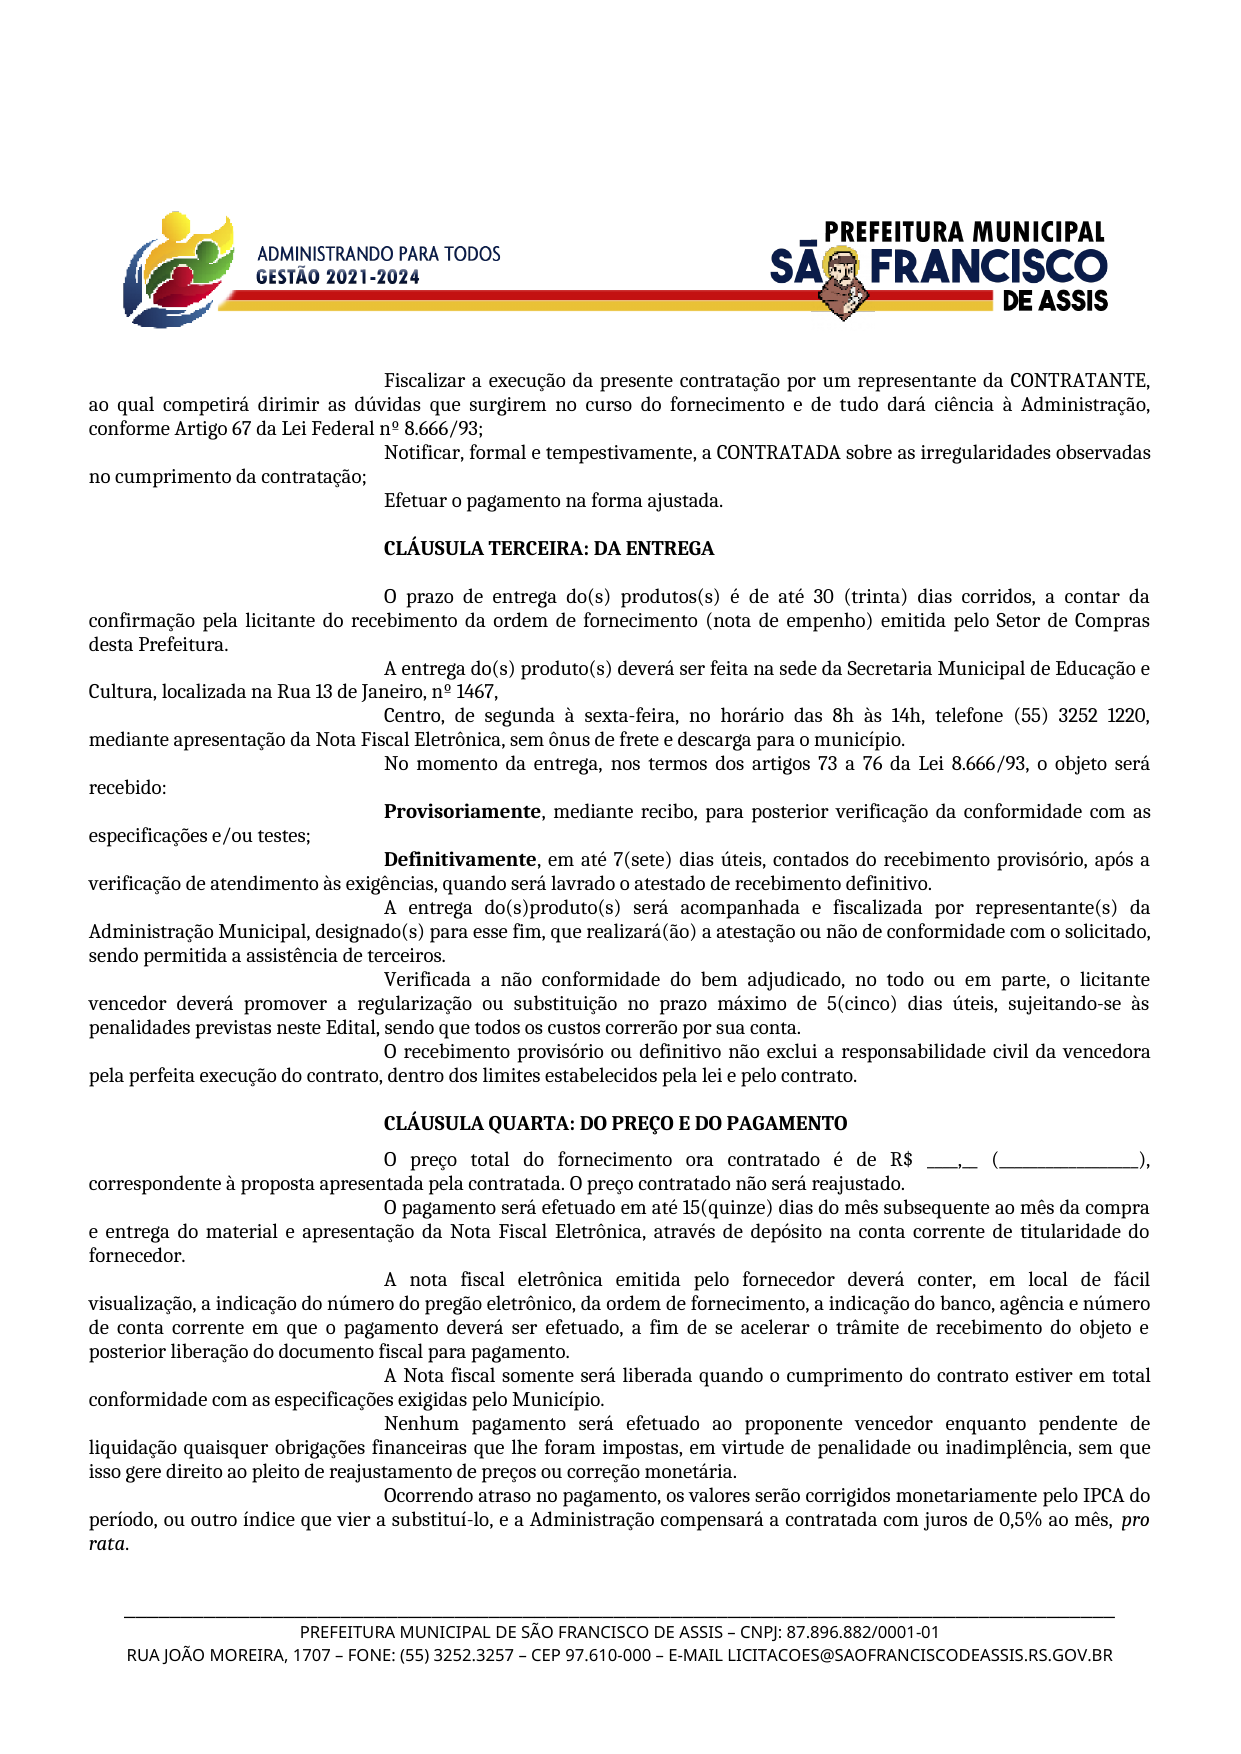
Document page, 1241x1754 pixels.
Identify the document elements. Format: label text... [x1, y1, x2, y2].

text A Nota fiscal somente será liberada quando o cumprimento do contrato estiver em total conformidade com as especificações exigidas pelo Município. [89, 1363, 1152, 1411]
text O preço total do fornecimento ora contratado é de R$ ____,__ (__________________), correspondente à proposta apresentada pela contratada. O preço contratado não será reajustado. [89, 1148, 1152, 1196]
text CLÁUSULA TERCEIRA: DA ENTREGA [89, 536, 1152, 560]
text A entrega do(s)produto(s) será acompanhada e fiscalizada por representante(s) da Administração Municipal, designado(s) para esse fim, que realizará(ão) a atestação ou não de conformidade com o solicitado, sendo permitida a assistência de terceiros. [89, 896, 1152, 968]
text Centro, de segunda à sexta-feira, no horário das 8h às 14h, telefone (55) 3252 1220, mediante apresentação da Nota Fiscal Eletrônica, sem ônus de frete e descarga para o município. [89, 704, 1152, 752]
text Verificada a não conformidade do bem adjudicado, no todo ou em parte, o licitante vencedor deverá promover a regularização ou substituição no prazo máximo de 5(cinco) dias úteis, sujeitando-se às penalidades previstas neste Edital, sendo que todos os custos correrão por sua conta. [89, 968, 1152, 1039]
text A entrega do(s) produto(s) deverá ser feita na sede da Secretaria Municipal de Educação e Cultura, localizada na Rua 13 de Janeiro, nº 1467, [89, 656, 1152, 704]
text Notificar, formal e tempestivamente, a CONTRATADA sobre as irregularidades observadas no cumprimento da contratação; [89, 441, 1152, 488]
text Ocorrendo atraso no pagamento, os valores serão corrigidos monetariamente pelo IPCA do período, ou outro índice que vier a substituí-lo, e a Administração compensará a contratada com juros de 0,5% ao mês, pro rata. [89, 1483, 1152, 1555]
text Definitivamente, em até 7(sete) dias úteis, contados do recebimento provisório, após a verificação de atendimento às exigências, quando será lavrado o atestado de recebimento definitivo. [89, 848, 1152, 896]
text O pagamento será efetuado em até 15(quinze) dias do mês subsequente ao mês da compra e entrega do material e apresentação da Nota Fiscal Eletrônica, através de depósito na conta corrente de titularidade do fornecedor. [89, 1196, 1152, 1268]
text Nenhum pagamento será efetuado ao proponente vencedor enquanto pendente de liquidação quaisquer obrigações financeiras que lhe foram impostas, em virtude de penalidade ou inadimplência, sem que isso gere direito ao pleito de reajustamento de preços ou correção monetária. [89, 1411, 1152, 1483]
text O prazo de entrega do(s) produtos(s) é de até 30 (trinta) dias corridos, a contar da confirmação pela licitante do recebimento da ordem de fornecimento (nota de empenho) emitida pelo Setor de Compras desta Prefeitura. [89, 584, 1152, 656]
text Efetuar o pagamento na forma ajustada. [89, 488, 1152, 512]
text CLÁUSULA QUARTA: DO PREÇO E DO PAGAMENTO [89, 1111, 1152, 1135]
text O recebimento provisório ou definitivo não exclui a responsabilidade civil da vencedora pela perfeita execução do contrato, dentro dos limites estabelecidos pela lei e pelo contrato. [89, 1039, 1152, 1087]
text Provisoriamente, mediante recibo, para posterior verificação da conformidade com as especificações e/ou testes; [89, 800, 1152, 848]
text A nota fiscal eletrônica emitida pelo fornecedor deverá conter, em local de fácil visualização, a indicação do número do pregão eletrônico, da ordem de fornecimento, a indicação do banco, agência e número de conta corrente em que o pagamento deverá ser efetuado, a fim de se acelerar o trâmite de recebimento do objeto e posterior liberação do documento fiscal para pagamento. [89, 1268, 1152, 1363]
text Fiscalizar a execução da presente contratação por um representante da CONTRATANTE, ao qual competirá dirimir as dúvidas que surgirem no curso do fornecimento e de tudo dará ciência à Administração, conforme Artigo 67 da Lei Federal nº 8.666/93; [89, 369, 1152, 441]
text No momento da entrega, nos termos dos artigos 73 a 76 da Lei 8.666/93, o objeto será recebido: [89, 752, 1152, 800]
